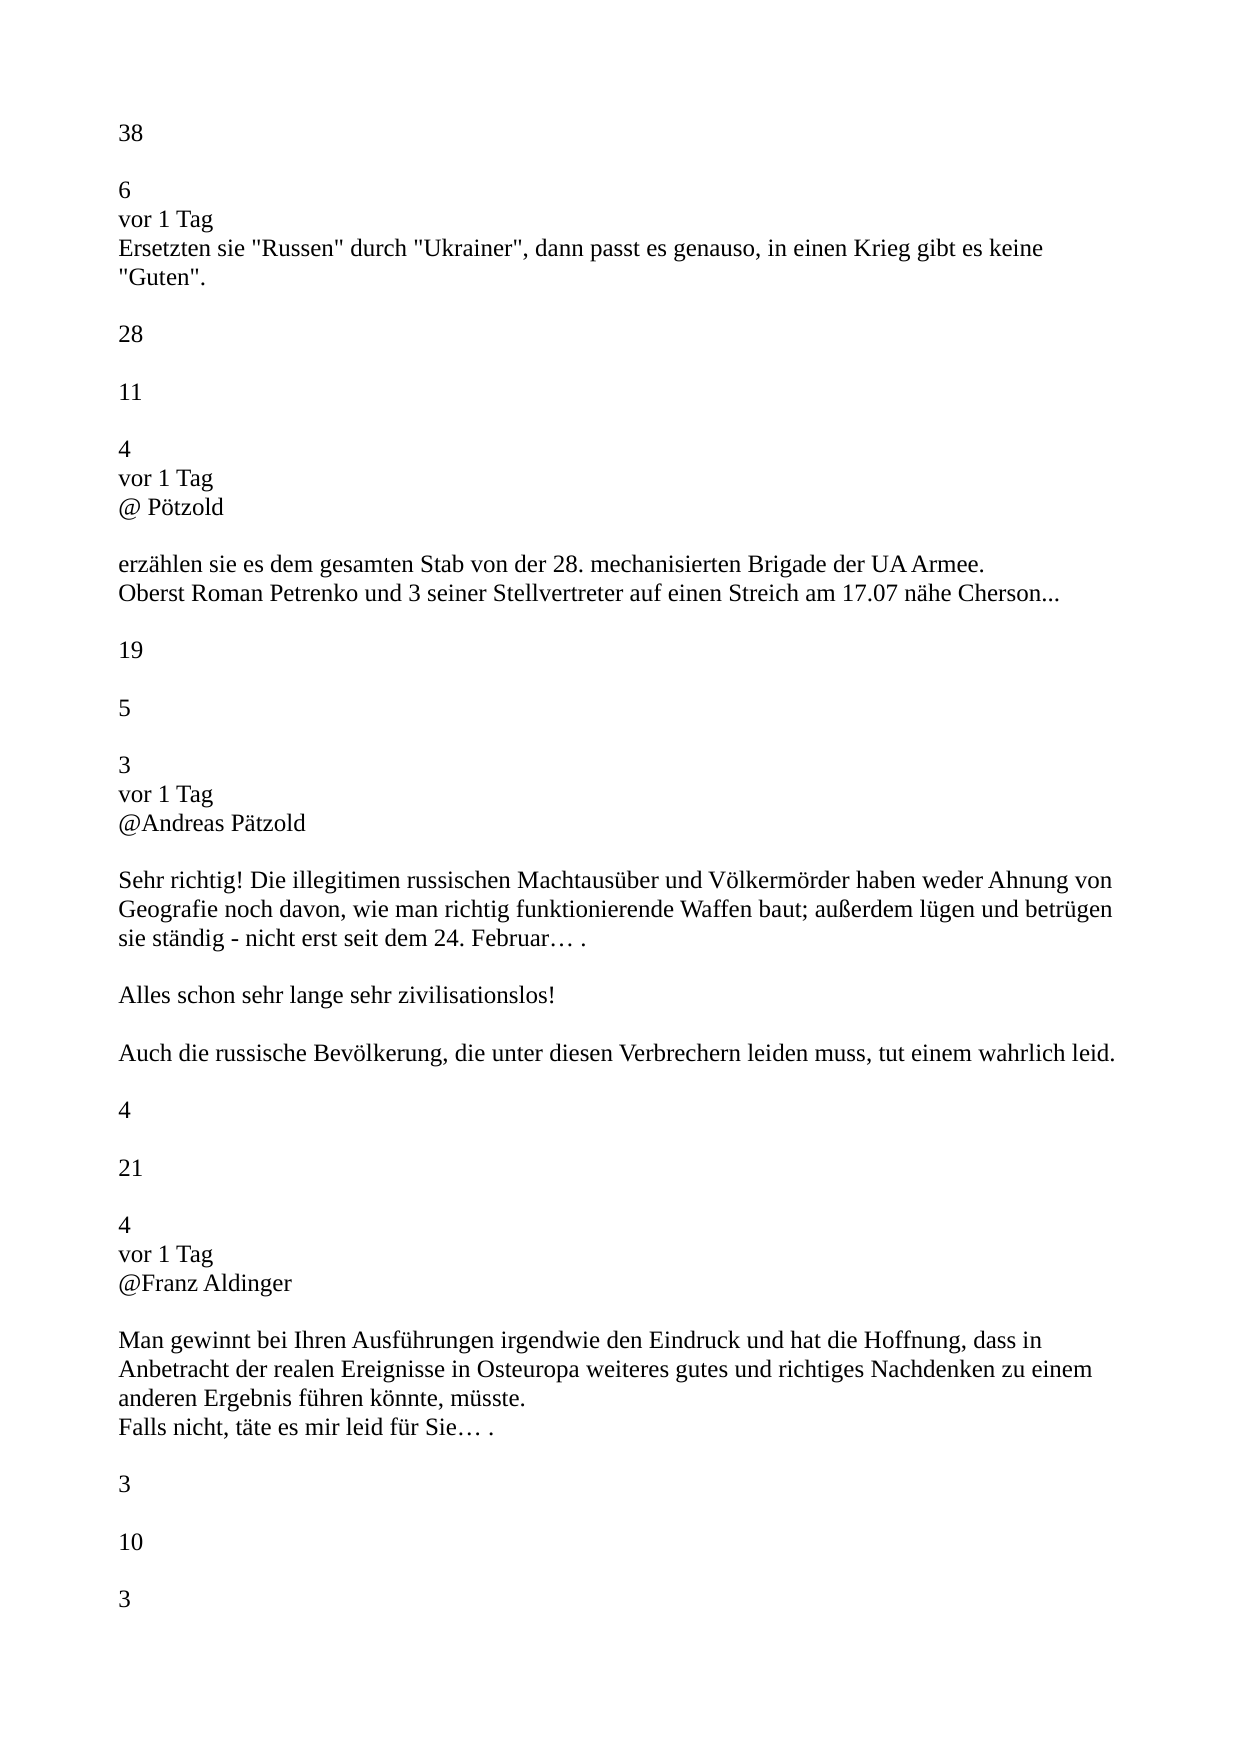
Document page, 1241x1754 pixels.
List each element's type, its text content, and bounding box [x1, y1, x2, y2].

text 6 [118, 176, 1122, 204]
text Man gewinnt bei Ihren Ausführungen irgendwie den Eindruck und hat die Hoffnung, dass in Anbetracht der realen Ereignisse in Osteuropa weiteres gutes und richtiges Nachdenken zu einem anderen Ergebnis führen könnte, müsste. [118, 1326, 1122, 1412]
text 10 [118, 1527, 1122, 1556]
text Oberst Roman Petrenko und 3 seiner Stellvertreter auf einen Streich am 17.07 nähe Cherson... [118, 578, 1122, 607]
text erzählen sie es dem gesamten Stab von der 28. mechanisierten Brigade der UA Armee. [118, 549, 1122, 578]
text @Franz Aldinger [118, 1268, 1122, 1297]
text 4 [118, 1096, 1122, 1124]
text Auch die russische Bevölkerung, die unter diesen Verbrechern leiden muss, tut einem wahrlich leid. [118, 1038, 1122, 1067]
text 3 [118, 1469, 1122, 1498]
text 21 [118, 1153, 1122, 1182]
text 3 [118, 1584, 1122, 1613]
text 5 [118, 693, 1122, 722]
text Falls nicht, täte es mir leid für Sie… . [118, 1412, 1122, 1441]
text vor 1 Tag [118, 1239, 1122, 1268]
text 3 [118, 751, 1122, 779]
text 38 [118, 118, 1122, 147]
text vor 1 Tag [118, 463, 1122, 492]
text Ersetzten sie "Russen" durch "Ukrainer", dann passt es genauso, in einen Krieg gibt es keine "Guten". [118, 233, 1122, 291]
text Sehr richtig! Die illegitimen russischen Machtausüber und Völkermörder haben weder Ahnung von Geografie noch davon, wie man richtig funktionierende Waffen baut; außerdem lügen und betrügen sie ständig - nicht erst seit dem 24. Februar… . [118, 866, 1122, 952]
text 4 [118, 1211, 1122, 1239]
text 28 [118, 319, 1122, 348]
text 4 [118, 434, 1122, 463]
text vor 1 Tag [118, 204, 1122, 233]
text @Andreas Pätzold [118, 808, 1122, 837]
text vor 1 Tag [118, 779, 1122, 808]
text Alles schon sehr lange sehr zivilisationslos! [118, 981, 1122, 1009]
text 11 [118, 377, 1122, 406]
text 19 [118, 636, 1122, 664]
text @ Pötzold [118, 492, 1122, 521]
